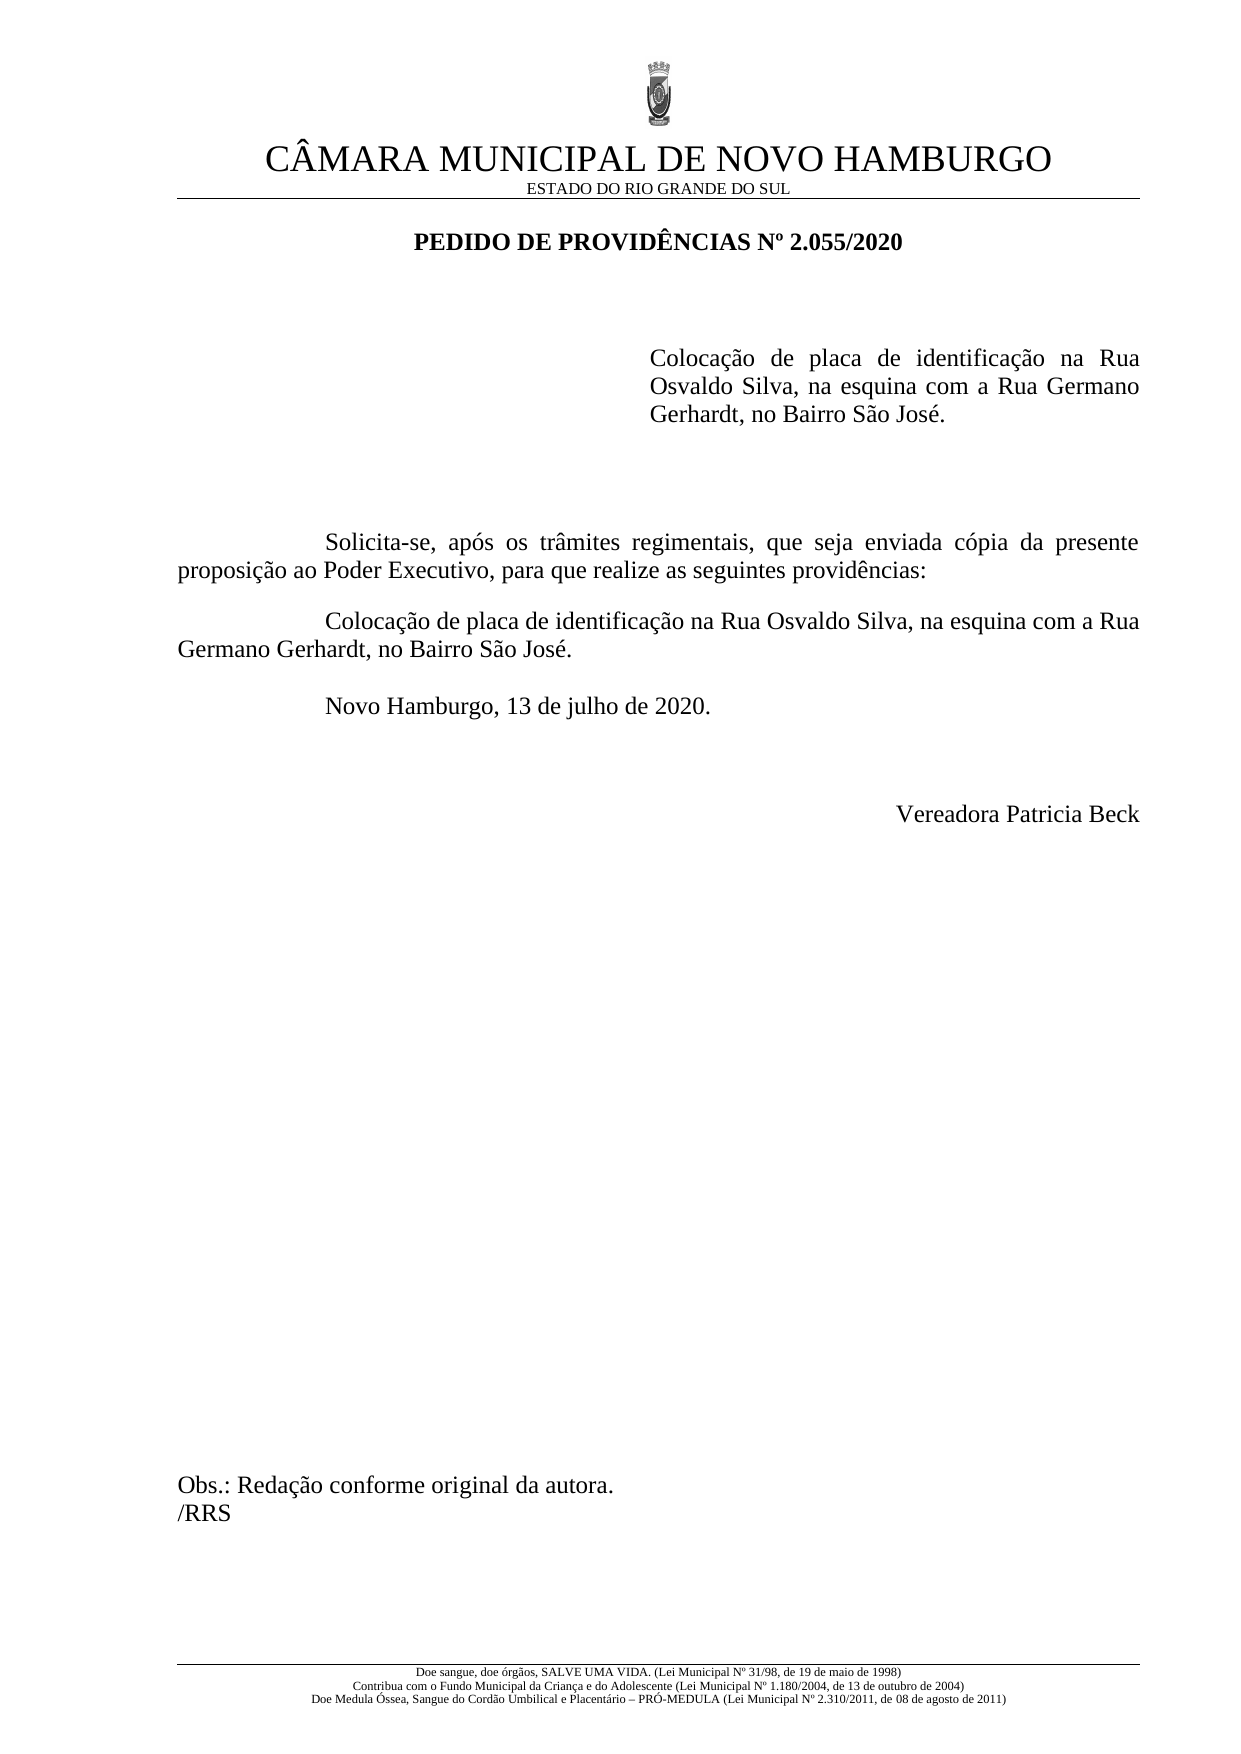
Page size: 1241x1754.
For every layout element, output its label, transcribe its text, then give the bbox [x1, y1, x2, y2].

text Novo Hamburgo, 13 de julho de 2020. [177, 692, 1140, 719]
text PEDIDO DE PROVIDÊNCIAS Nº 2.055/2020 [177, 228, 1140, 256]
text Obs.: Redação conforme original da autora. [177, 1471, 1140, 1499]
text Colocação de placa de identificação na Rua Osvaldo Silva, na esquina com a Rua Germano Gerhardt, no Bairro São José. [177, 607, 1140, 662]
text Solicita-se, após os trâmites regimentais, que seja enviada cópia da presente proposição ao Poder Executivo, para que realize as seguintes providências: [177, 528, 1140, 583]
text Colocação de placa de identificação na Rua Osvaldo Silva, na esquina com a Rua Germano Gerhardt, no Bairro São José. [649, 344, 1140, 428]
text /RRS [177, 1499, 1140, 1526]
text Vereadora Patricia Beck [177, 800, 1140, 828]
